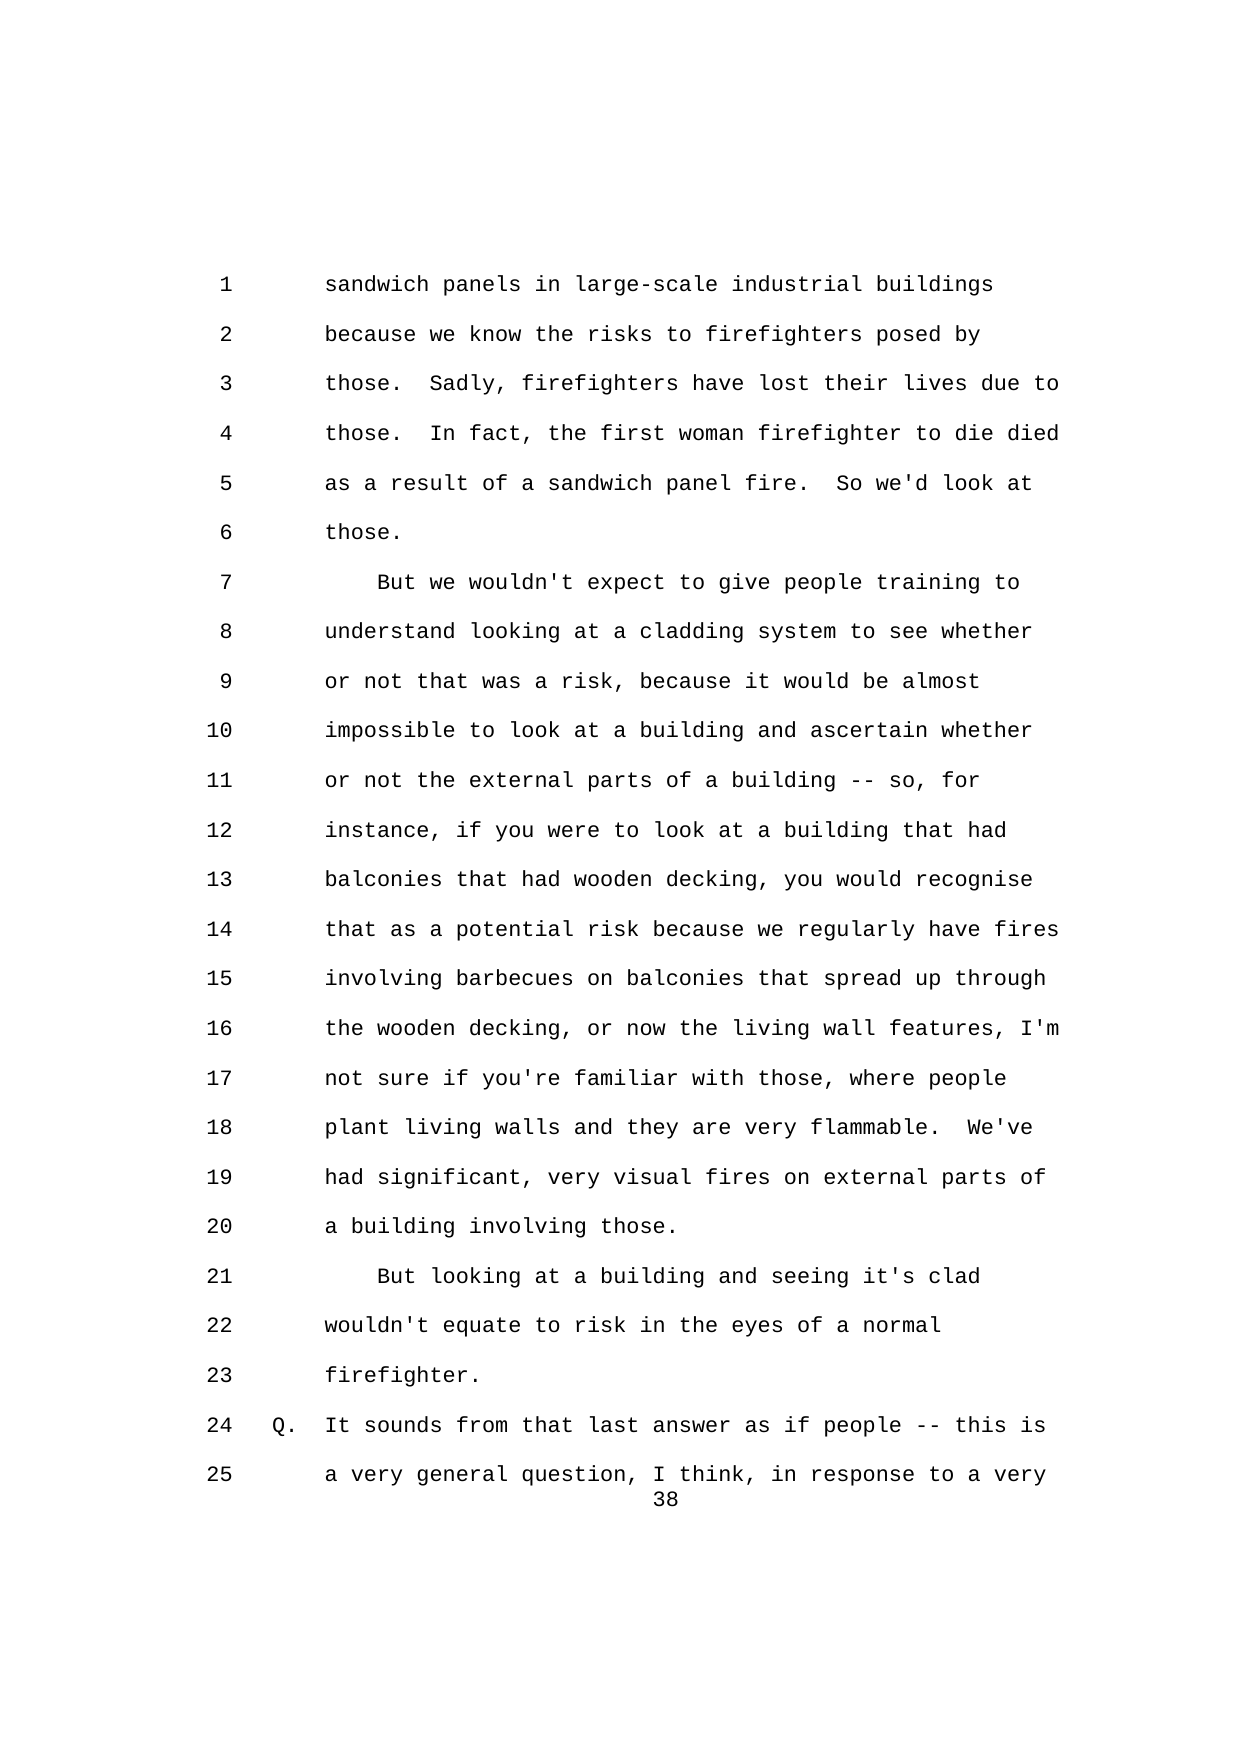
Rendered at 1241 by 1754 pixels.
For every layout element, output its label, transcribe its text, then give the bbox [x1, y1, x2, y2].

text 7 But we wouldn't expect to give people training to [75, 571, 1165, 596]
text 9 or not that was a risk, because it would be almost [75, 670, 1165, 695]
text 2 because we know the risks to firefighters posed by [75, 323, 1165, 348]
text 12 instance, if you were to look at a building that had [75, 819, 1165, 843]
text 20 a building involving those. [75, 1215, 1165, 1240]
text 38 [75, 1488, 1165, 1513]
text 25 a very general question, I think, in response to a very [75, 1463, 1165, 1488]
text 24 Q. It sounds from that last answer as if people -- this is [75, 1414, 1165, 1438]
text 23 firefighter. [75, 1364, 1165, 1389]
text 11 or not the external parts of a building -- so, for [75, 769, 1165, 794]
text 17 not sure if you're familiar with those, where people [75, 1067, 1165, 1091]
text 13 balconies that had wooden decking, you would recognise [75, 868, 1165, 893]
text 10 impossible to look at a building and ascertain whether [75, 719, 1165, 744]
text 14 that as a potential risk because we regularly have fires [75, 918, 1165, 943]
text 8 understand looking at a cladding system to see whether [75, 620, 1165, 645]
text 4 those. In fact, the first woman firefighter to die died [75, 422, 1165, 447]
text 5 as a result of a sandwich panel fire. So we'd look at [75, 472, 1165, 496]
text 19 had significant, very visual fires on external parts of [75, 1166, 1165, 1191]
text 16 the wooden decking, or now the living wall features, I'm [75, 1017, 1165, 1042]
text 18 plant living walls and they are very flammable. We've [75, 1116, 1165, 1141]
text 15 involving barbecues on balconies that spread up through [75, 967, 1165, 992]
text 1 sandwich panels in large-scale industrial buildings [75, 273, 1165, 298]
text 21 But looking at a building and seeing it's clad [75, 1265, 1165, 1290]
text 3 those. Sadly, firefighters have lost their lives due to [75, 372, 1165, 397]
text 22 wouldn't equate to risk in the eyes of a normal [75, 1314, 1165, 1339]
text 6 those. [75, 521, 1165, 546]
